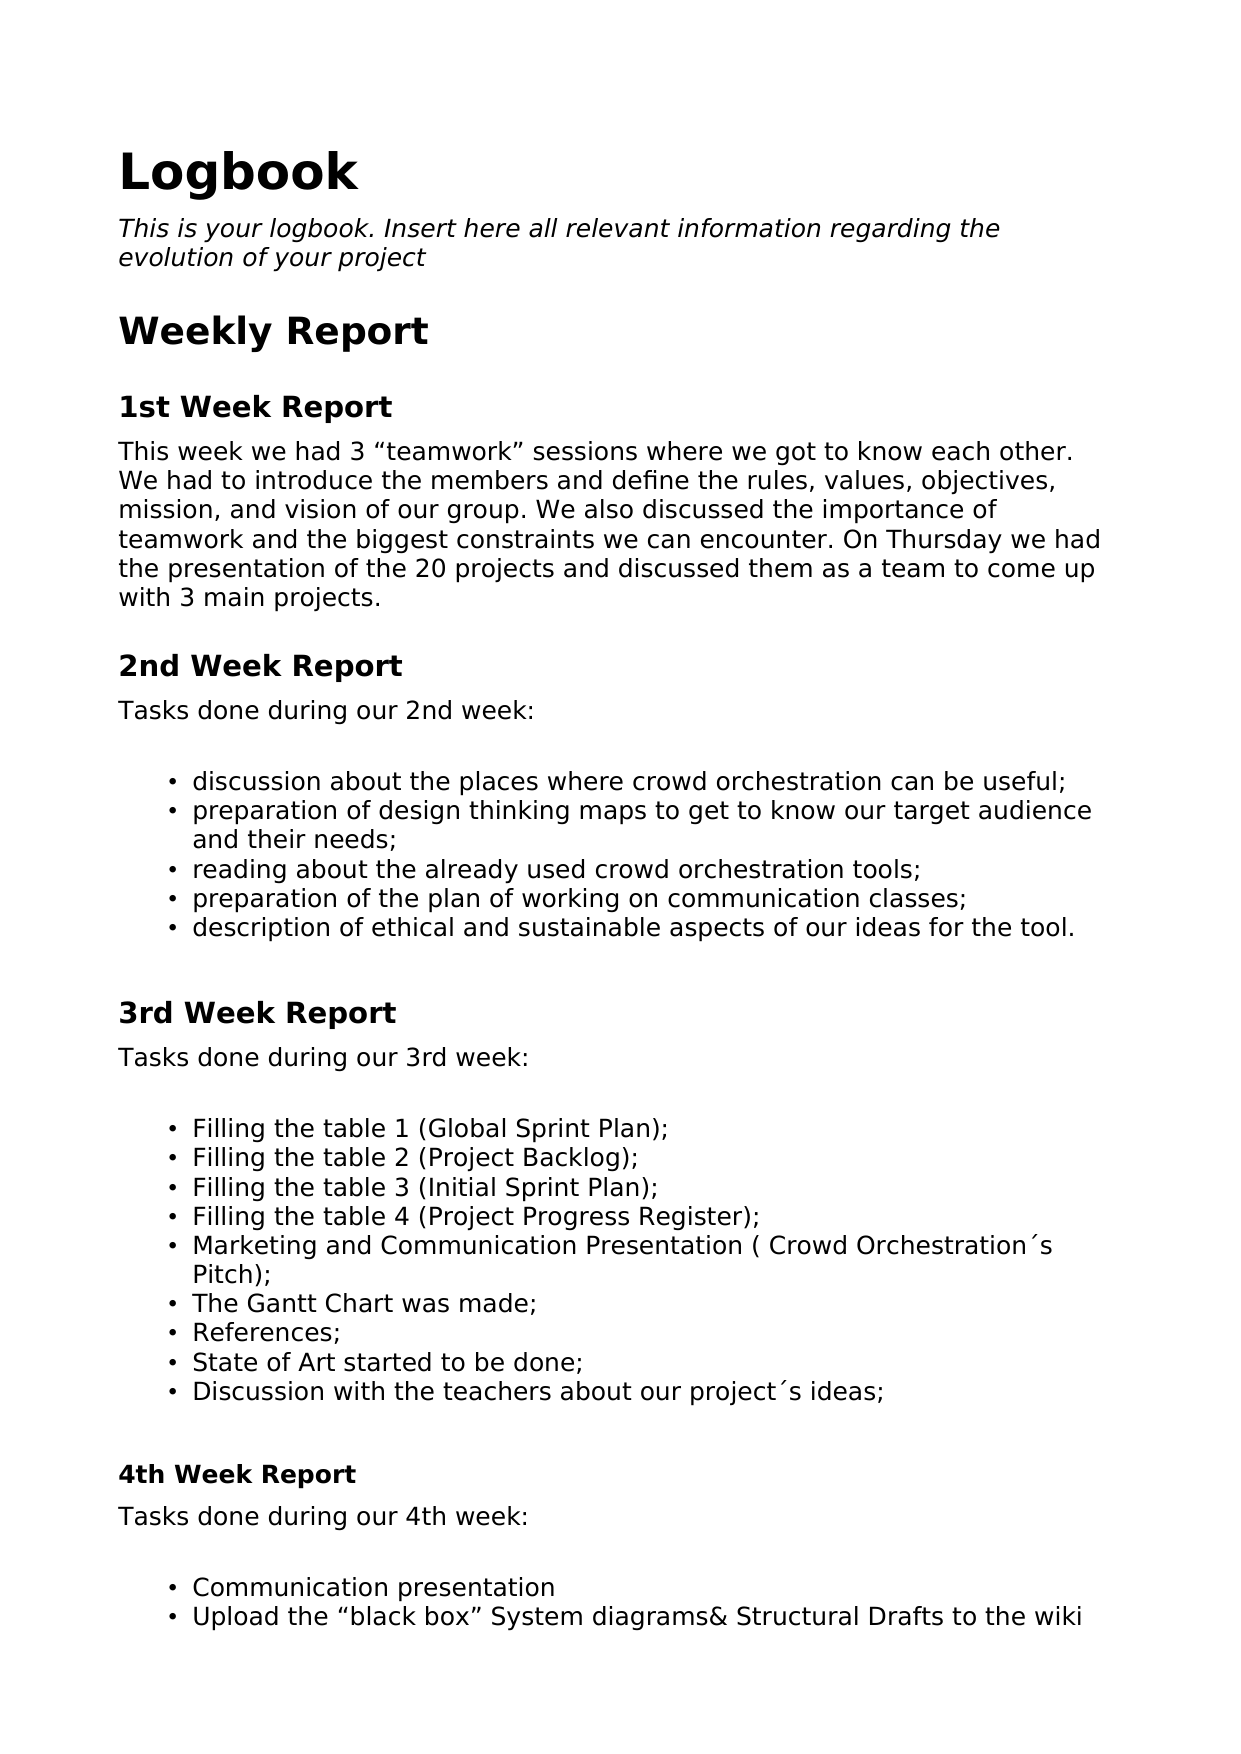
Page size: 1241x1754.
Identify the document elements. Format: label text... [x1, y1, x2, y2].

list preparation of the plan of working on communication classes; [177, 884, 1122, 913]
list References; [177, 1319, 1122, 1348]
list Filling the table 4 (Project Progress Register); [177, 1202, 1122, 1231]
subtitle Weekly Report [118, 310, 1122, 353]
subtitle 4th Week Report [118, 1461, 1122, 1490]
list preparation of design thinking maps to get to know our target audience and their needs; [177, 797, 1122, 855]
subtitle 1st Week Report [118, 391, 1122, 425]
list Filling the table 1 (Global Sprint Plan); [177, 1114, 1122, 1144]
subtitle 2nd Week Report [118, 650, 1122, 684]
text Tasks done during our 2nd week: [118, 696, 1122, 725]
list Filling the table 3 (Initial Sprint Plan); [177, 1173, 1122, 1202]
list Discussion with the teachers about our project´s ideas; [177, 1377, 1122, 1406]
text This week we had 3 “teamwork” sessions where we got to know each other. We had to introduce the members and define the rules, values, objectives, mission, and vision of our group. We also discussed the importance of teamwork and the biggest constraints we can encounter. On Thursday we had the presentation of the 20 projects and discussed them as a team to come up with 3 main projects. [118, 437, 1122, 612]
text Tasks done during our 4th week: [118, 1502, 1122, 1531]
list Marketing and Communication Presentation ( Crowd Orchestration´s Pitch); [177, 1231, 1122, 1289]
text Tasks done during our 3rd week: [118, 1043, 1122, 1072]
list Communication presentation [177, 1573, 1122, 1603]
subtitle Logbook [118, 143, 1122, 201]
list reading about the already used crowd orchestration tools; [177, 855, 1122, 884]
list State of Art started to be done; [177, 1348, 1122, 1377]
subtitle 3rd Week Report [118, 997, 1122, 1031]
list Filling the table 2 (Project Backlog); [177, 1144, 1122, 1173]
list Upload the “black box” System diagrams& Structural Drafts to the wiki [177, 1603, 1122, 1632]
list discussion about the places where crowd orchestration can be useful; [177, 767, 1122, 797]
list The Gantt Chart was made; [177, 1289, 1122, 1319]
list description of ethical and sustainable aspects of our ideas for the tool. [177, 913, 1122, 942]
text This is your logbook. Insert here all relevant information regarding the evolution of your project [118, 214, 1122, 272]
